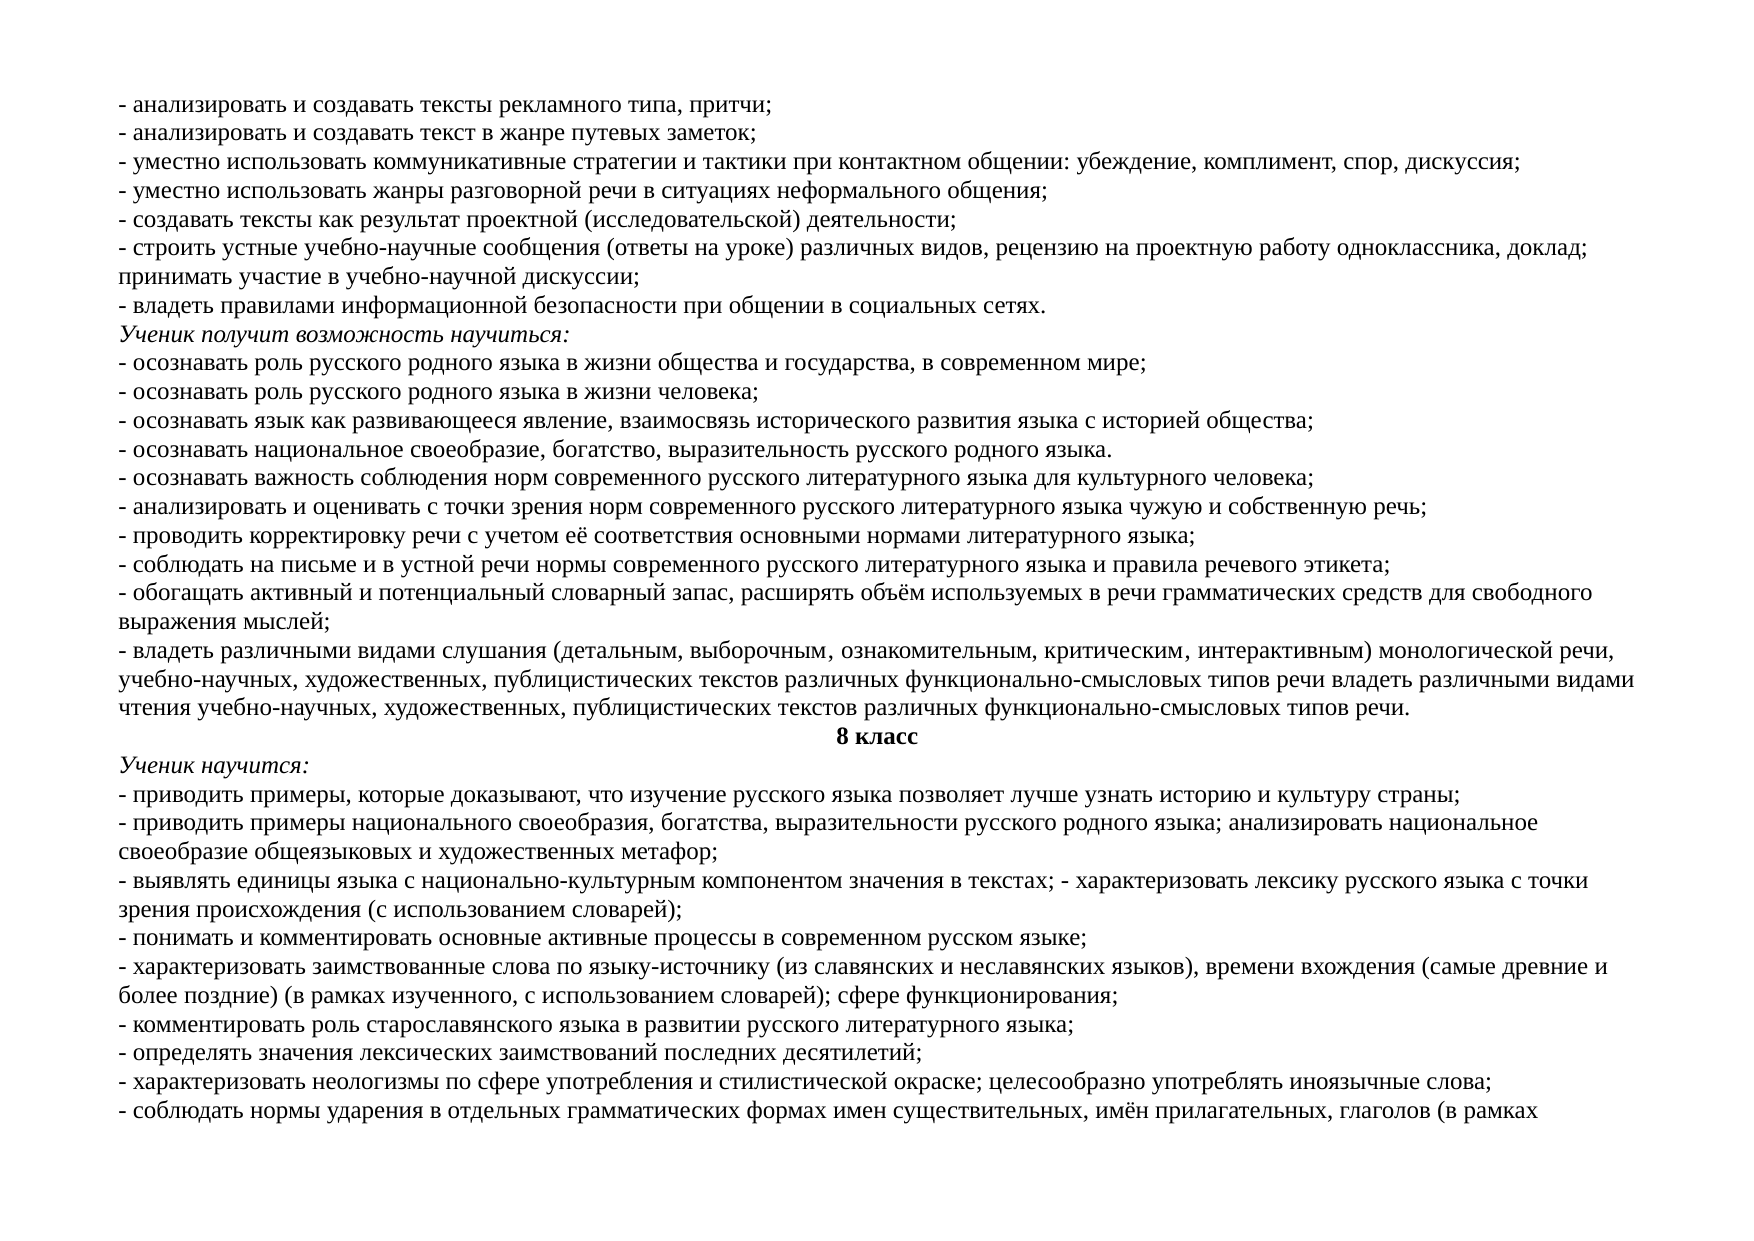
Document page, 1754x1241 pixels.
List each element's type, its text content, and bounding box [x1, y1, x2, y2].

text - осознавать язык как развивающееся явление, взаимосвязь исторического развития языка с историей общества; [118, 405, 1636, 434]
text - приводить примеры национального своеобразия, богатства, выразительности русского родного языка; анализировать национальное своеобразие общеязыковых и художественных метафор; [118, 807, 1636, 865]
text - анализировать и оценивать с точки зрения норм современного русского литературного языка чужую и собственную речь; [118, 491, 1636, 520]
text - анализировать и создавать тексты рекламного типа, притчи; [118, 89, 1636, 117]
text - характеризовать заимствованные слова по языку-источнику (из славянских и неславянских языков), времени вхождения (самые древние и более поздние) (в рамках изученного, с использованием словарей); сфере функционирования; [118, 951, 1636, 1009]
text Ученик научится: [118, 750, 1636, 779]
text - характеризовать неологизмы по сфере употребления и стилистической окраске; целесообразно употреблять иноязычные слова; [118, 1066, 1636, 1095]
text - владеть правилами информационной безопасности при общении в социальных сетях. [118, 290, 1636, 319]
text - приводить примеры, которые доказывают, что изучение русского языка позволяет лучше узнать историю и культуру страны; [118, 779, 1636, 807]
text - создавать тексты как результат проектной (исследовательской) деятельности; [118, 204, 1636, 232]
text - определять значения лексических заимствований последних десятилетий; [118, 1037, 1636, 1066]
text - осознавать роль русского родного языка в жизни общества и государства, в современном мире; [118, 347, 1636, 376]
text - понимать и комментировать основные активные процессы в современном русском языке; [118, 922, 1636, 951]
text Ученик получит возможность научиться: [118, 319, 1636, 347]
text 8 класс [118, 721, 1636, 750]
text - уместно использовать коммуникативные стратегии и тактики при контактном общении: убеждение, комплимент, спор, дискуссия; [118, 146, 1636, 175]
text - уместно использовать жанры разговорной речи в ситуациях неформального общения; [118, 175, 1636, 204]
text - комментировать роль старославянского языка в развитии русского литературного языка; [118, 1009, 1636, 1037]
text - осознавать национальное своеобразие, богатство, выразительность русского родного языка. [118, 434, 1636, 462]
text - анализировать и создавать текст в жанре путевых заметок; [118, 117, 1636, 146]
text - осознавать важность соблюдения норм современного русского литературного языка для культурного человека; [118, 462, 1636, 491]
text - проводить корректировку речи с учетом её соответствия основными нормами литературного языка; [118, 520, 1636, 549]
text - строить устные учебно-научные сообщения (ответы на уроке) различных видов, рецензию на проектную работу одноклассника, доклад; принимать участие в учебно-научной дискуссии; [118, 232, 1636, 290]
text - обогащать активный и потенциальный словарный запас, расширять объём используемых в речи грамматических средств для свободного выражения мыслей; [118, 577, 1636, 635]
text - соблюдать на письме и в устной речи нормы современного русского литературного языка и правила речевого этикета; [118, 549, 1636, 577]
text - осознавать роль русского родного языка в жизни человека; [118, 376, 1636, 405]
text - владеть различными видами слушания (детальным, выборочным‚ ознакомительным, критическим‚ интерактивным) монологической речи, учебно-научных, художественных, публицистических текстов различных функционально-смысловых типов речи владеть различными видами чтения учебно-научных, художественных, публицистических текстов различных функционально-смысловых типов речи. [118, 635, 1636, 721]
text - соблюдать нормы ударения в отдельных грамматических формах имен существительных, имён прилагательных, глаголов (в рамках [118, 1095, 1636, 1124]
text - выявлять единицы языка с национально-культурным компонентом значения в текстах; - характеризовать лексику русского языка с точки зрения происхождения (с использованием словарей); [118, 865, 1636, 922]
